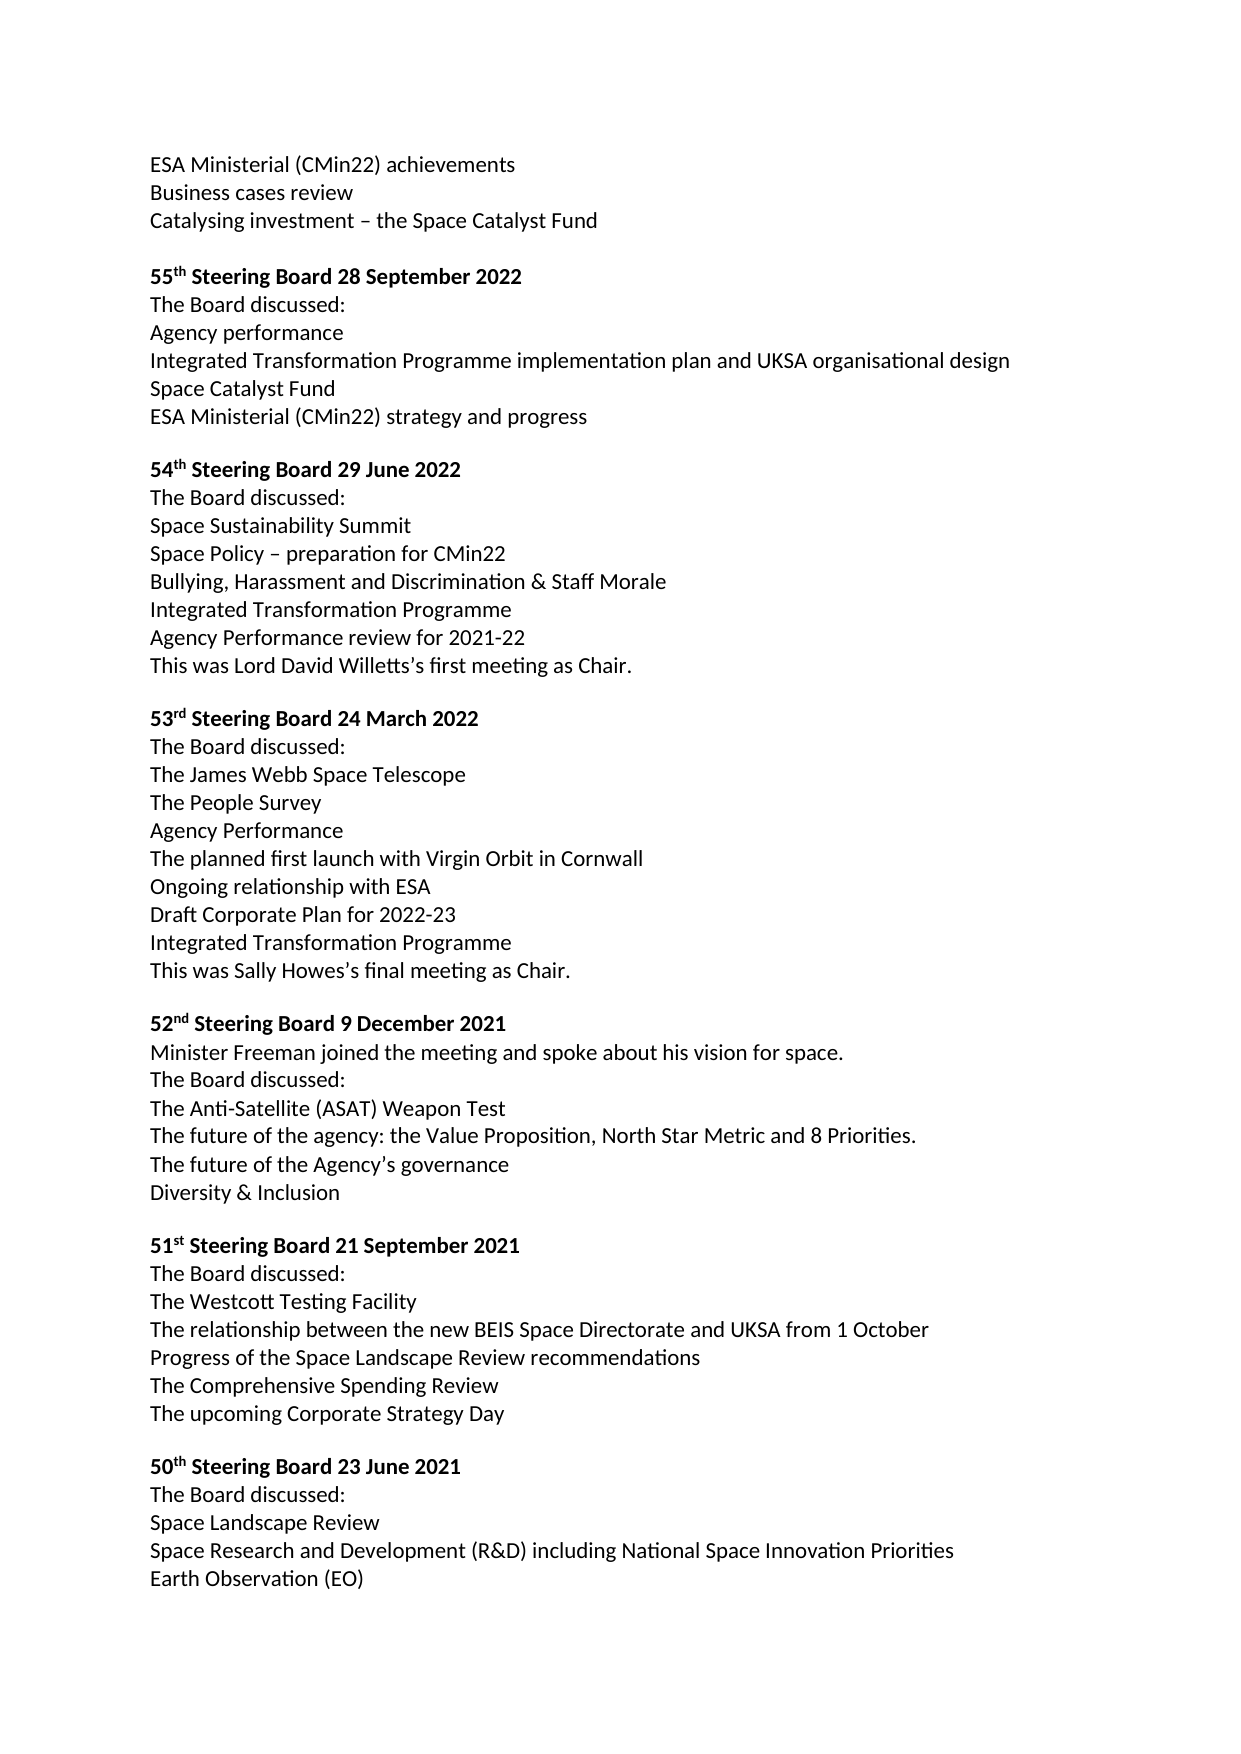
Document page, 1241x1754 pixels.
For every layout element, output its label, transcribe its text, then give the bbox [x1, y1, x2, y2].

text Space Catalyst Fund [150, 374, 1090, 402]
text ESA Ministerial (CMin22) strategy and progress [150, 402, 1090, 430]
text Integrated Transformation Programme [150, 595, 1090, 623]
text The Board discussed: [150, 290, 1090, 318]
text The upcoming Corporate Strategy Day [150, 1399, 1090, 1427]
text Space Research and Development (R&D) including National Space Innovation Priorities [150, 1536, 1090, 1564]
text Ongoing relationship with ESA [150, 872, 1090, 901]
text Catalysing investment – the Space Catalyst Fund [150, 206, 1090, 234]
text 55th Steering Board 28 September 2022 [150, 262, 1090, 290]
text 51st Steering Board 21 September 2021 [150, 1231, 1090, 1259]
text Progress of the Space Landscape Review recommendations [150, 1343, 1090, 1371]
text 54th Steering Board 29 June 2022 [150, 455, 1090, 483]
text The planned first launch with Virgin Orbit in Cornwall [150, 844, 1090, 872]
text ESA Ministerial (CMin22) achievements [150, 150, 1090, 178]
text Agency performance [150, 318, 1090, 346]
text This was Sally Howes’s final meeting as Chair. [150, 957, 1090, 984]
text Agency Performance review for 2021-22 [150, 623, 1090, 651]
text 50th Steering Board 23 June 2021 [150, 1452, 1090, 1480]
text The Comprehensive Spending Review [150, 1371, 1090, 1399]
text The Board discussed: [150, 1480, 1090, 1508]
text The People Survey [150, 788, 1090, 816]
text Agency Performance [150, 816, 1090, 844]
text The Board discussed: [150, 732, 1090, 760]
text 52nd Steering Board 9 December 2021 [150, 1009, 1090, 1038]
text 53rd Steering Board 24 March 2022 [150, 704, 1090, 732]
text Space Policy – preparation for CMin22 [150, 539, 1090, 567]
text The Board discussed: [150, 1066, 1090, 1094]
text Draft Corporate Plan for 2022-23 [150, 901, 1090, 928]
text The Board discussed: [150, 1259, 1090, 1287]
text Diversity & Inclusion [150, 1178, 1090, 1206]
text Integrated Transformation Programme implementation plan and UKSA organisational design [150, 346, 1090, 374]
text Space Landscape Review [150, 1508, 1090, 1536]
text Earth Observation (EO) [150, 1564, 1090, 1592]
text The James Webb Space Telescope [150, 760, 1090, 788]
text The relationship between the new BEIS Space Directorate and UKSA from 1 October [150, 1315, 1090, 1343]
text This was Lord David Willetts’s first meeting as Chair. [150, 651, 1090, 679]
text Business cases review [150, 178, 1090, 206]
text The future of the Agency’s governance [150, 1150, 1090, 1178]
text Integrated Transformation Programme [150, 928, 1090, 957]
text Minister Freeman joined the meeting and spoke about his vision for space. [150, 1038, 1090, 1066]
text The future of the agency: the Value Proposition, North Star Metric and 8 Priorities. [150, 1122, 1090, 1150]
text The Board discussed: [150, 483, 1090, 511]
text The Westcott Testing Facility [150, 1287, 1090, 1315]
text The Anti-Satellite (ASAT) Weapon Test [150, 1094, 1090, 1122]
text Space Sustainability Summit [150, 511, 1090, 539]
text Bullying, Harassment and Discrimination & Staff Morale [150, 567, 1090, 595]
